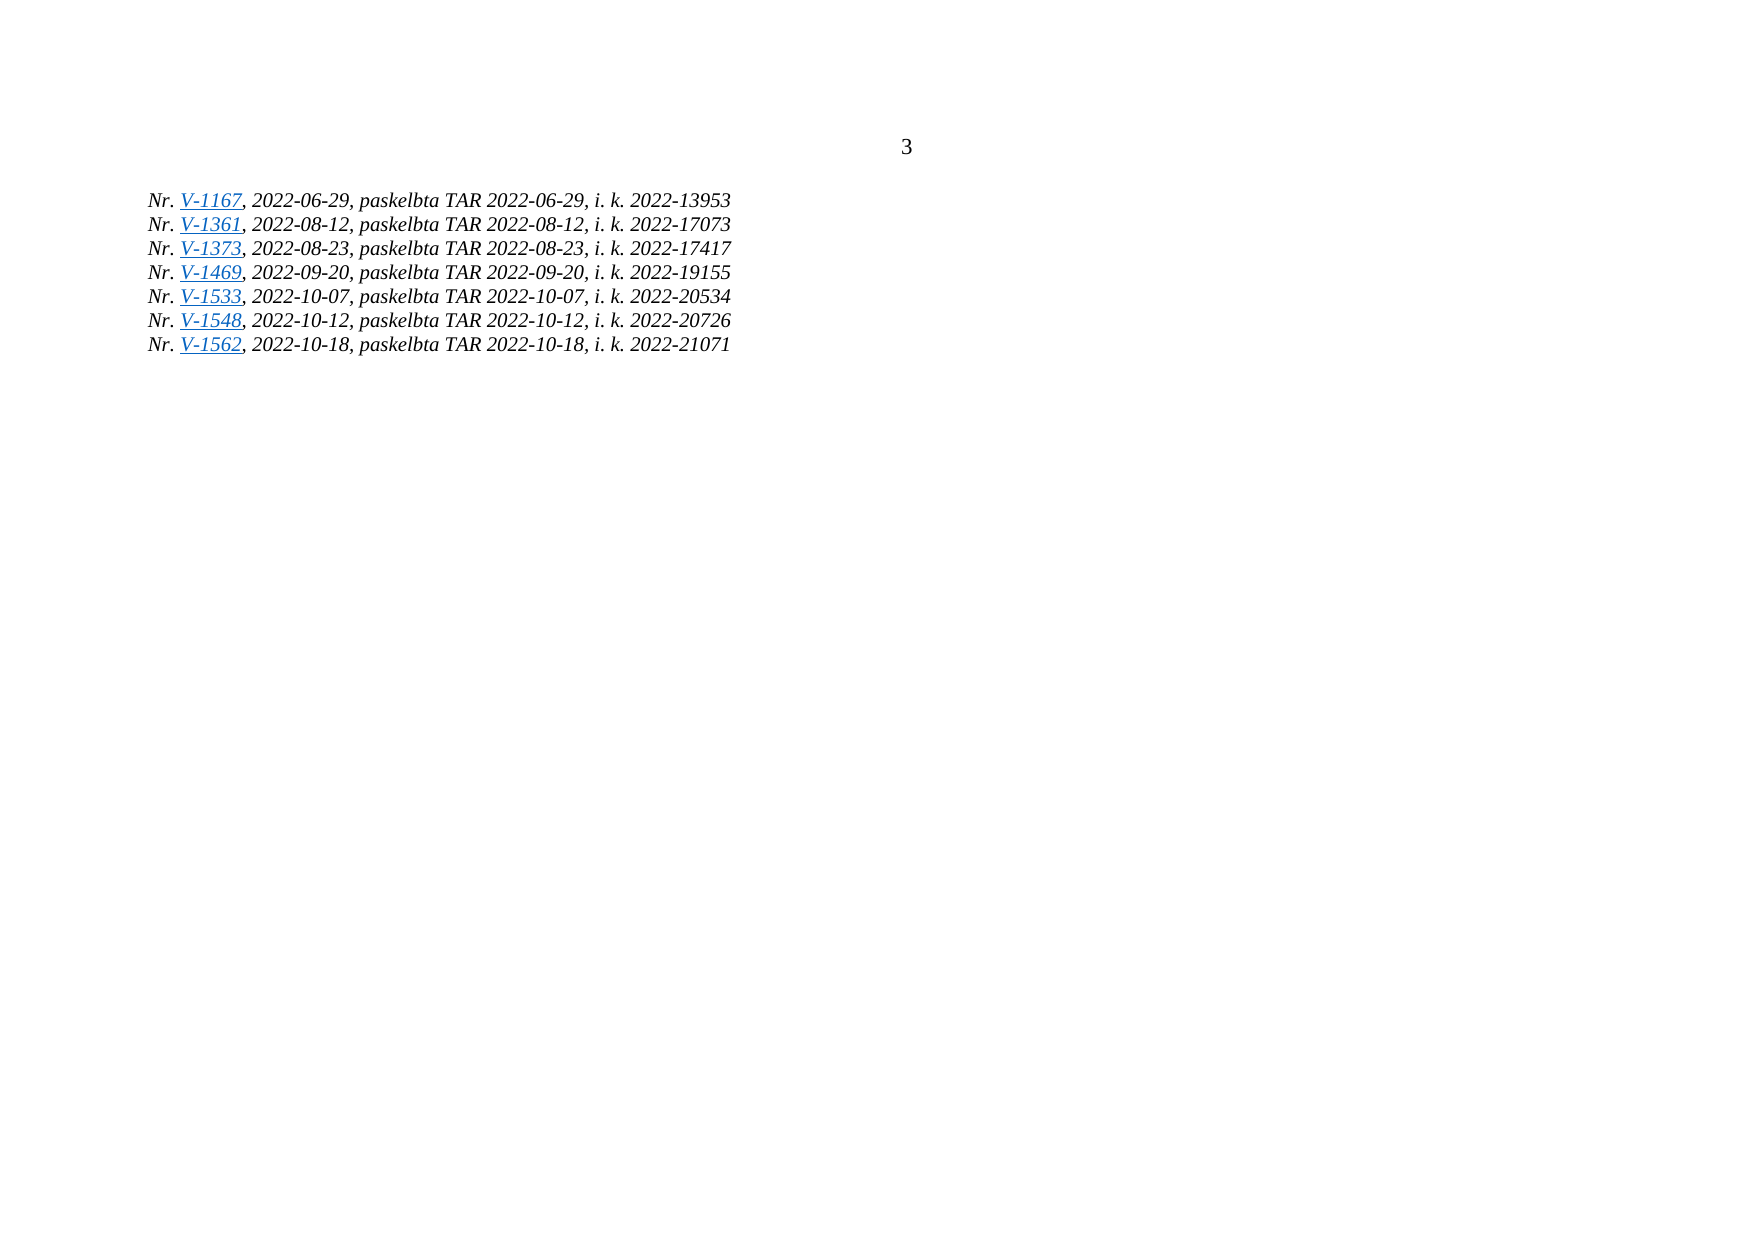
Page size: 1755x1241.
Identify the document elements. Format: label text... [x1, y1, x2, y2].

text Nr. V-1562, 2022-10-18, paskelbta TAR 2022-10-18, i. k. 2022-21071 [148, 332, 1665, 356]
text Nr. V-1469, 2022-09-20, paskelbta TAR 2022-09-20, i. k. 2022-19155 [148, 260, 1665, 284]
text Nr. V-1373, 2022-08-23, paskelbta TAR 2022-08-23, i. k. 2022-17417 [148, 236, 1665, 260]
text Nr. V-1548, 2022-10-12, paskelbta TAR 2022-10-12, i. k. 2022-20726 [148, 308, 1665, 332]
text Nr. V-1361, 2022-08-12, paskelbta TAR 2022-08-12, i. k. 2022-17073 [148, 212, 1665, 236]
text Nr. V-1533, 2022-10-07, paskelbta TAR 2022-10-07, i. k. 2022-20534 [148, 284, 1665, 308]
text Nr. V-1167, 2022-06-29, paskelbta TAR 2022-06-29, i. k. 2022-13953 [148, 188, 1665, 212]
